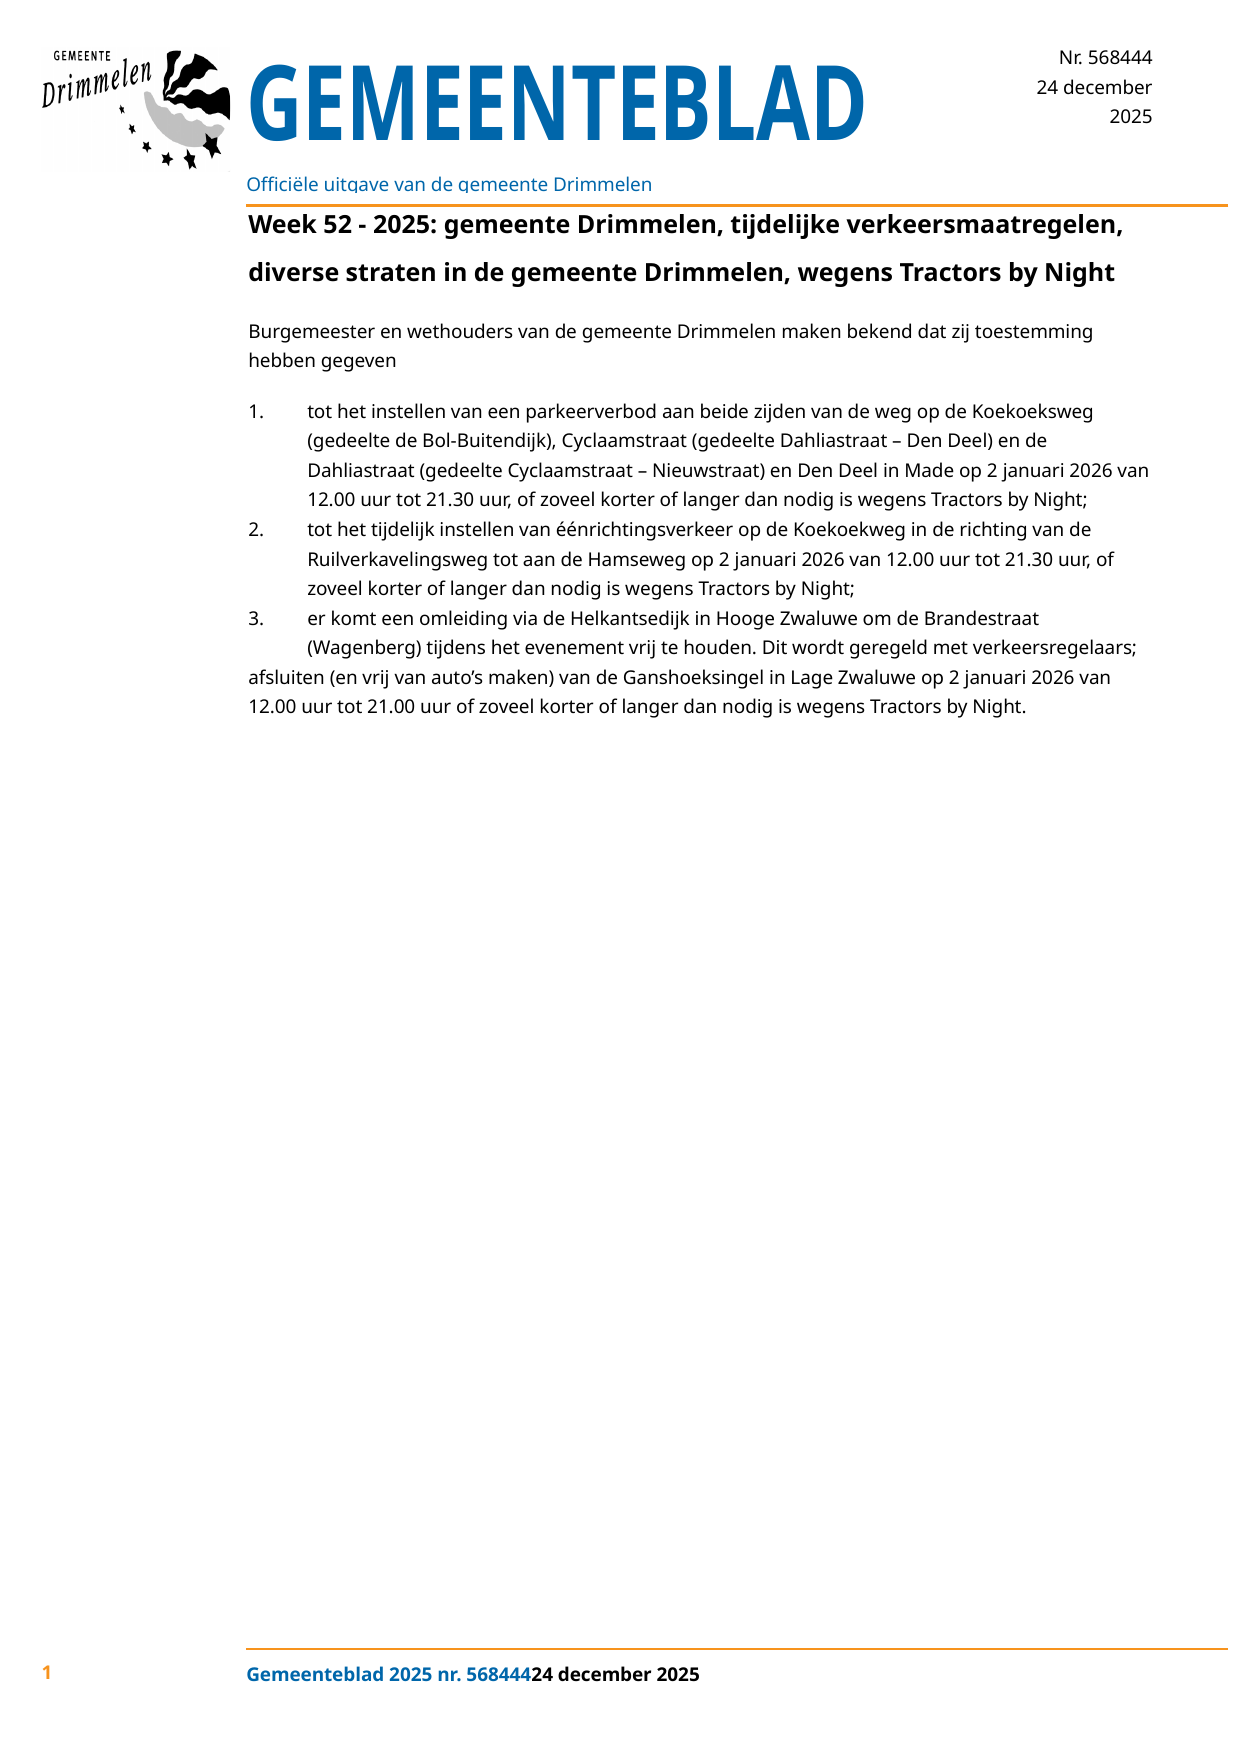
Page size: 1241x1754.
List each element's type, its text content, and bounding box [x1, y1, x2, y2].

list er komt een omleiding via de Helkantsedijk in Hooge Zwaluwe om de Brandestraat (Wagenberg) tijdens het evenement vrij te houden. Dit wordt geregeld met verkeersregelaars; [248, 605, 1152, 660]
picture [41, 47, 231, 172]
list tot het tijdelijk instellen van éénrichtingsverkeer op de Koekoekweg in de richting van de Ruilverkavelingsweg tot aan de Hamseweg op 2 januari 2026 van 12.00 uur tot 21.30 uur, of zoveel korter of langer dan nodig is wegens Tractors by Night; [248, 516, 1152, 601]
list tot het instellen van een parkeerverbod aan beide zijden van de weg op de Koekoeksweg (gedeelte de Bol-Buitendijk), Cyclaamstraat (gedeelte Dahliastraat – Den Deel) en de Dahliastraat (gedeelte Cyclaamstraat – Nieuwstraat) en Den Deel in Made op 2 januari 2026 van 12.00 uur tot 21.30 uur, of zoveel korter of langer dan nodig is wegens Tractors by Night; [248, 398, 1152, 512]
text Week 52 - 2025: gemeente Drimmelen, tijdelijke verkeersmaatregelen, diverse straten in de gemeente Drimmelen, wegens Tractors by Night [248, 207, 1152, 288]
text afsluiten (en vrij van auto’s maken) van de Ganshoeksingel in Lage Zwaluwe op 2 januari 2026 van 12.00 uur tot 21.00 uur of zoveel korter of langer dan nodig is wegens Tractors by Night. [248, 664, 1152, 719]
text Burgemeester en wethouders van de gemeente Drimmelen maken bekend dat zij toestemming hebben gegeven [248, 318, 1152, 373]
